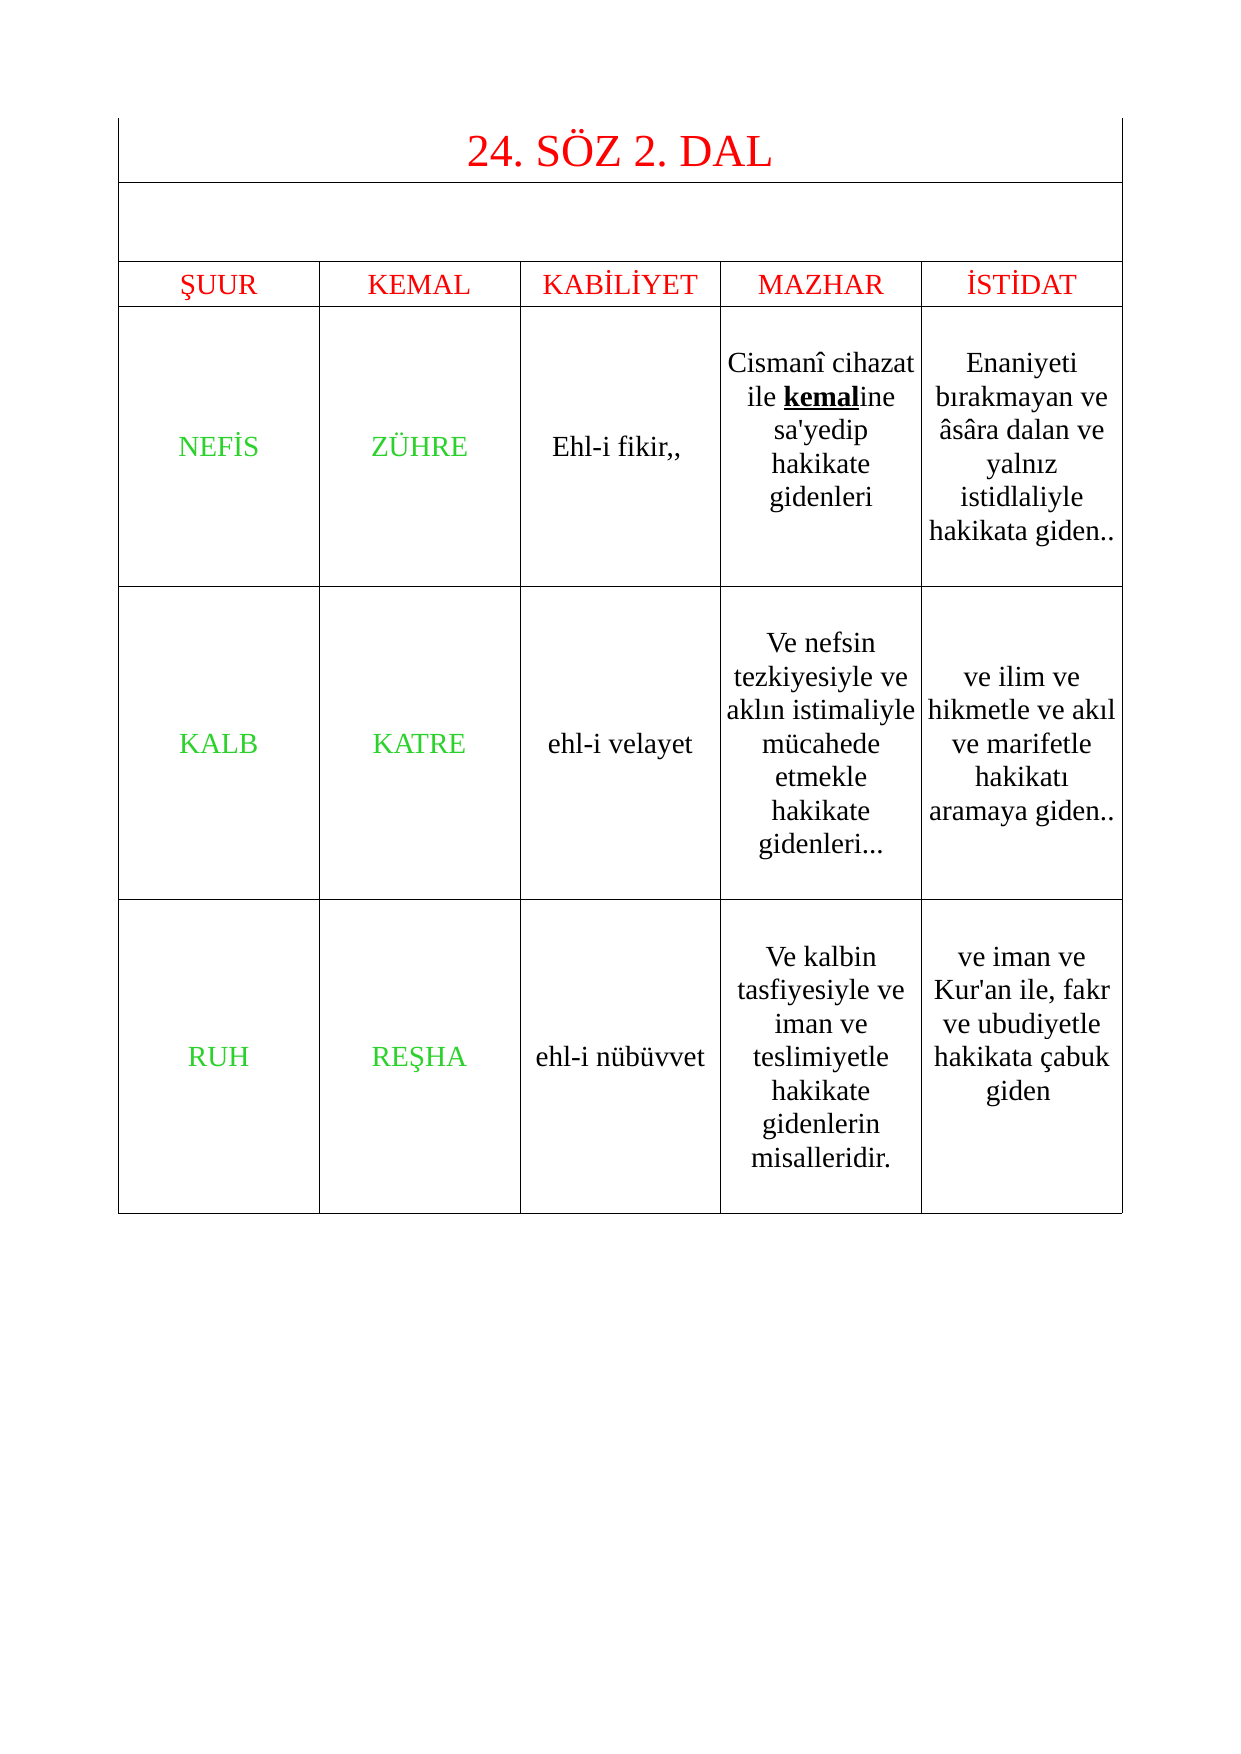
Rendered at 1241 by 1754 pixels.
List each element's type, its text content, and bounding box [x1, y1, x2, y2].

table_cell ehl-i nübüvvet [521, 900, 720, 1213]
table_cell Enaniyeti bırakmayan ve âsâra dalan ve yalnız istidlaliyle hakikata giden.. [922, 307, 1122, 586]
table_cell ve iman ve Kur'an ile, fakr ve ubudiyetle hakikata çabuk giden [922, 900, 1122, 1213]
table_cell ehl-i velayet [521, 587, 720, 899]
table_cell Cismanî cihazat ile kemaline sa'yedip hakikate gidenleri [721, 307, 921, 586]
table_cell REŞHA [320, 900, 520, 1213]
table_cell KABİLİYET [521, 262, 720, 306]
table_cell MAZHAR [721, 262, 921, 306]
table_cell NEFİS [119, 307, 319, 586]
table_cell ZÜHRE [320, 307, 520, 586]
table_cell KALB [119, 587, 319, 899]
table_cell [119, 183, 1122, 261]
table_cell KATRE [320, 587, 520, 899]
table_cell ŞUUR [119, 262, 319, 306]
table_cell Ve nefsin tezkiyesiyle ve aklın istimaliyle mücahede etmekle hakikate gidenleri... [721, 587, 921, 899]
table_cell Ehl-i fikir,, [521, 307, 720, 586]
table_cell KEMAL [320, 262, 520, 306]
table_header 24. SÖZ 2. DAL [119, 118, 1122, 182]
table_cell ve ilim ve hikmetle ve akıl ve marifetle hakikatı aramaya giden.. [922, 587, 1122, 899]
table_cell İSTİDAT [922, 262, 1122, 306]
table_cell RUH [119, 900, 319, 1213]
table_cell Ve kalbin tasfiyesiyle ve iman ve teslimiyetle hakikate gidenlerin misalleridir. [721, 900, 921, 1213]
